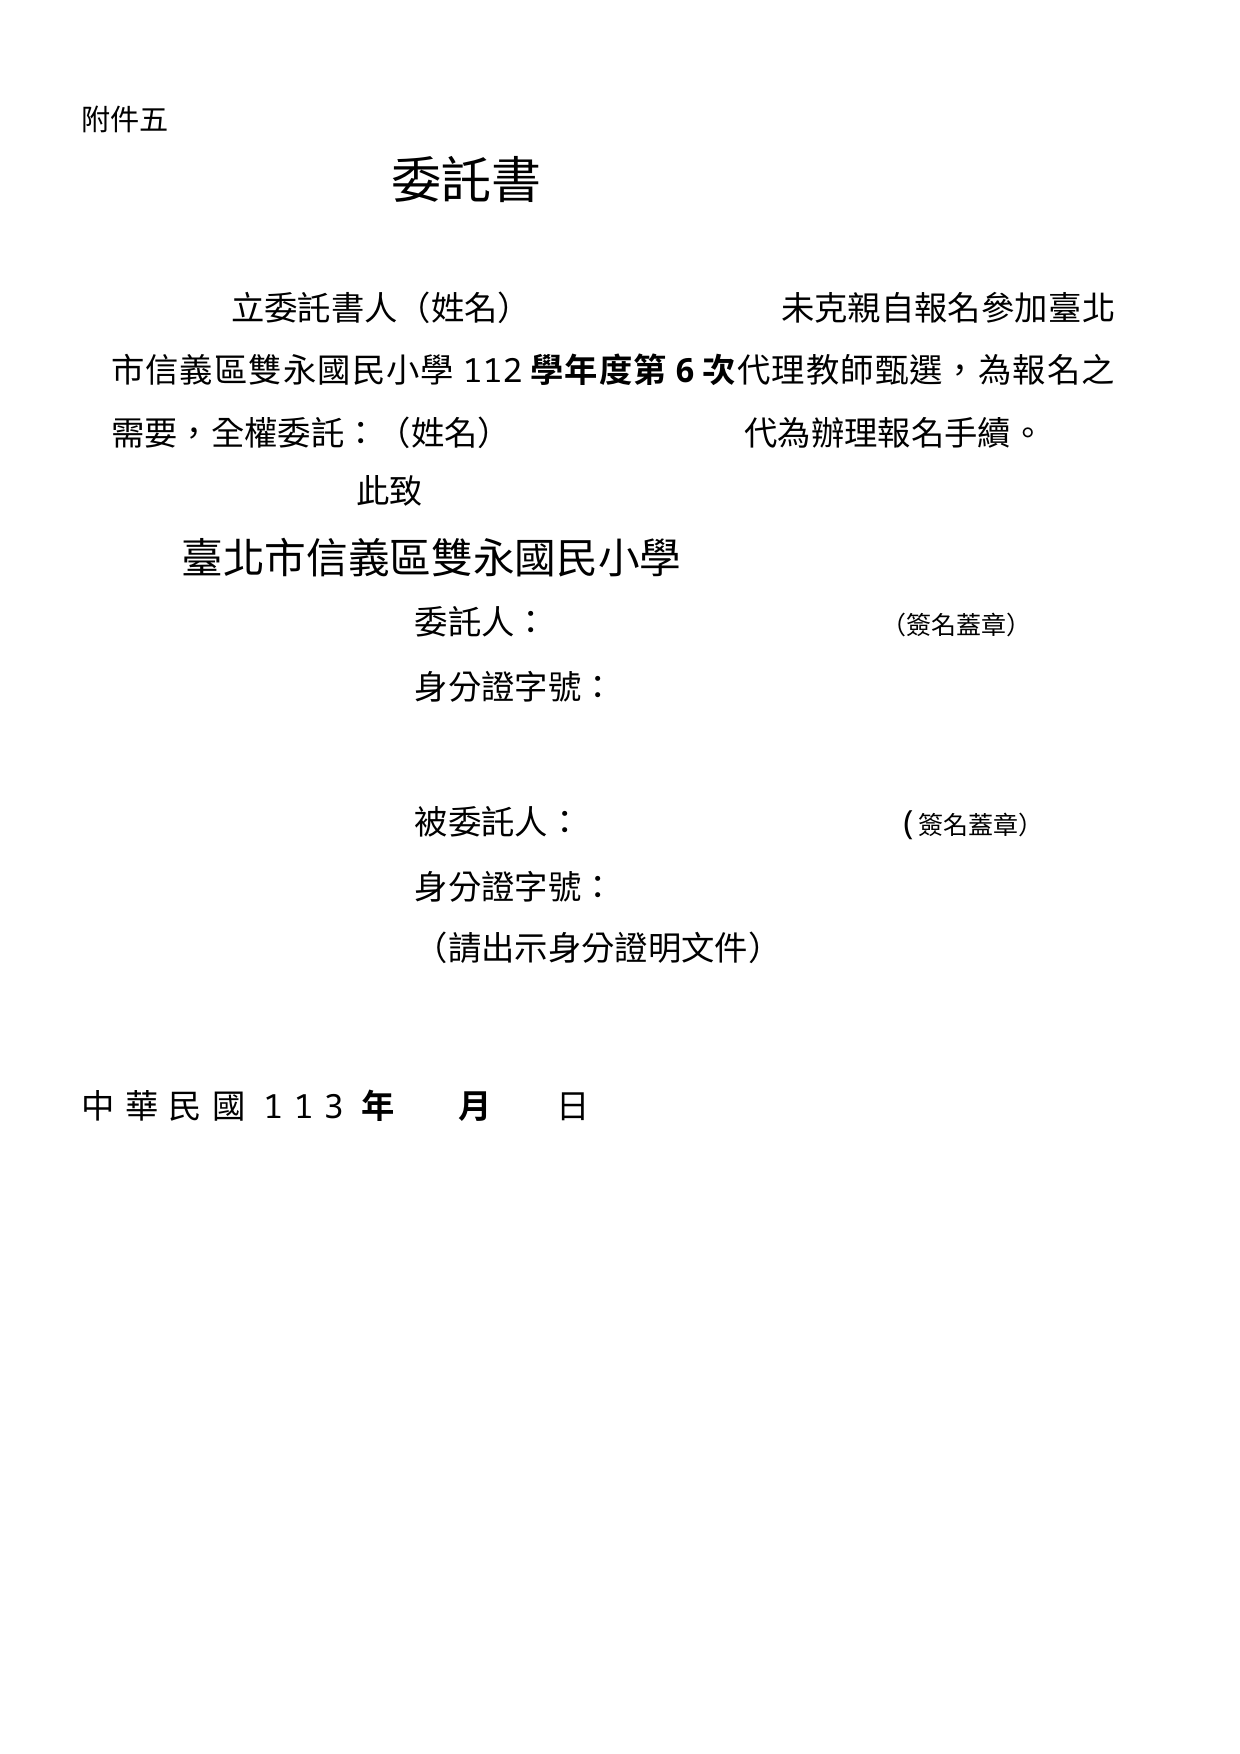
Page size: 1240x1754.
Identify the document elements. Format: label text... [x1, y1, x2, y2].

text 被委託人： (簽名蓋章） [81, 786, 1060, 844]
text 身分證字號： [81, 857, 1060, 909]
text 此致 [256, 455, 1060, 513]
text 身分證字號： [81, 657, 1060, 709]
text 委託書 [181, 141, 776, 213]
text （請出示身分證明文件） [81, 921, 1060, 969]
text 立委託書人（姓名） 未克親自報名參加臺北市信義區雙永國民小學112學年度第6次代理教師甄選，為報名之需要，全權委託：（姓名） 代為辦理報名手續。 [111, 267, 1116, 455]
text 附件五 [81, 89, 1125, 141]
text 委託人： （簽名蓋章） [81, 586, 1060, 644]
text 中華民國113年 月 日 [81, 1079, 1160, 1128]
text 臺北市信義區雙永國民小學 [181, 526, 1060, 586]
